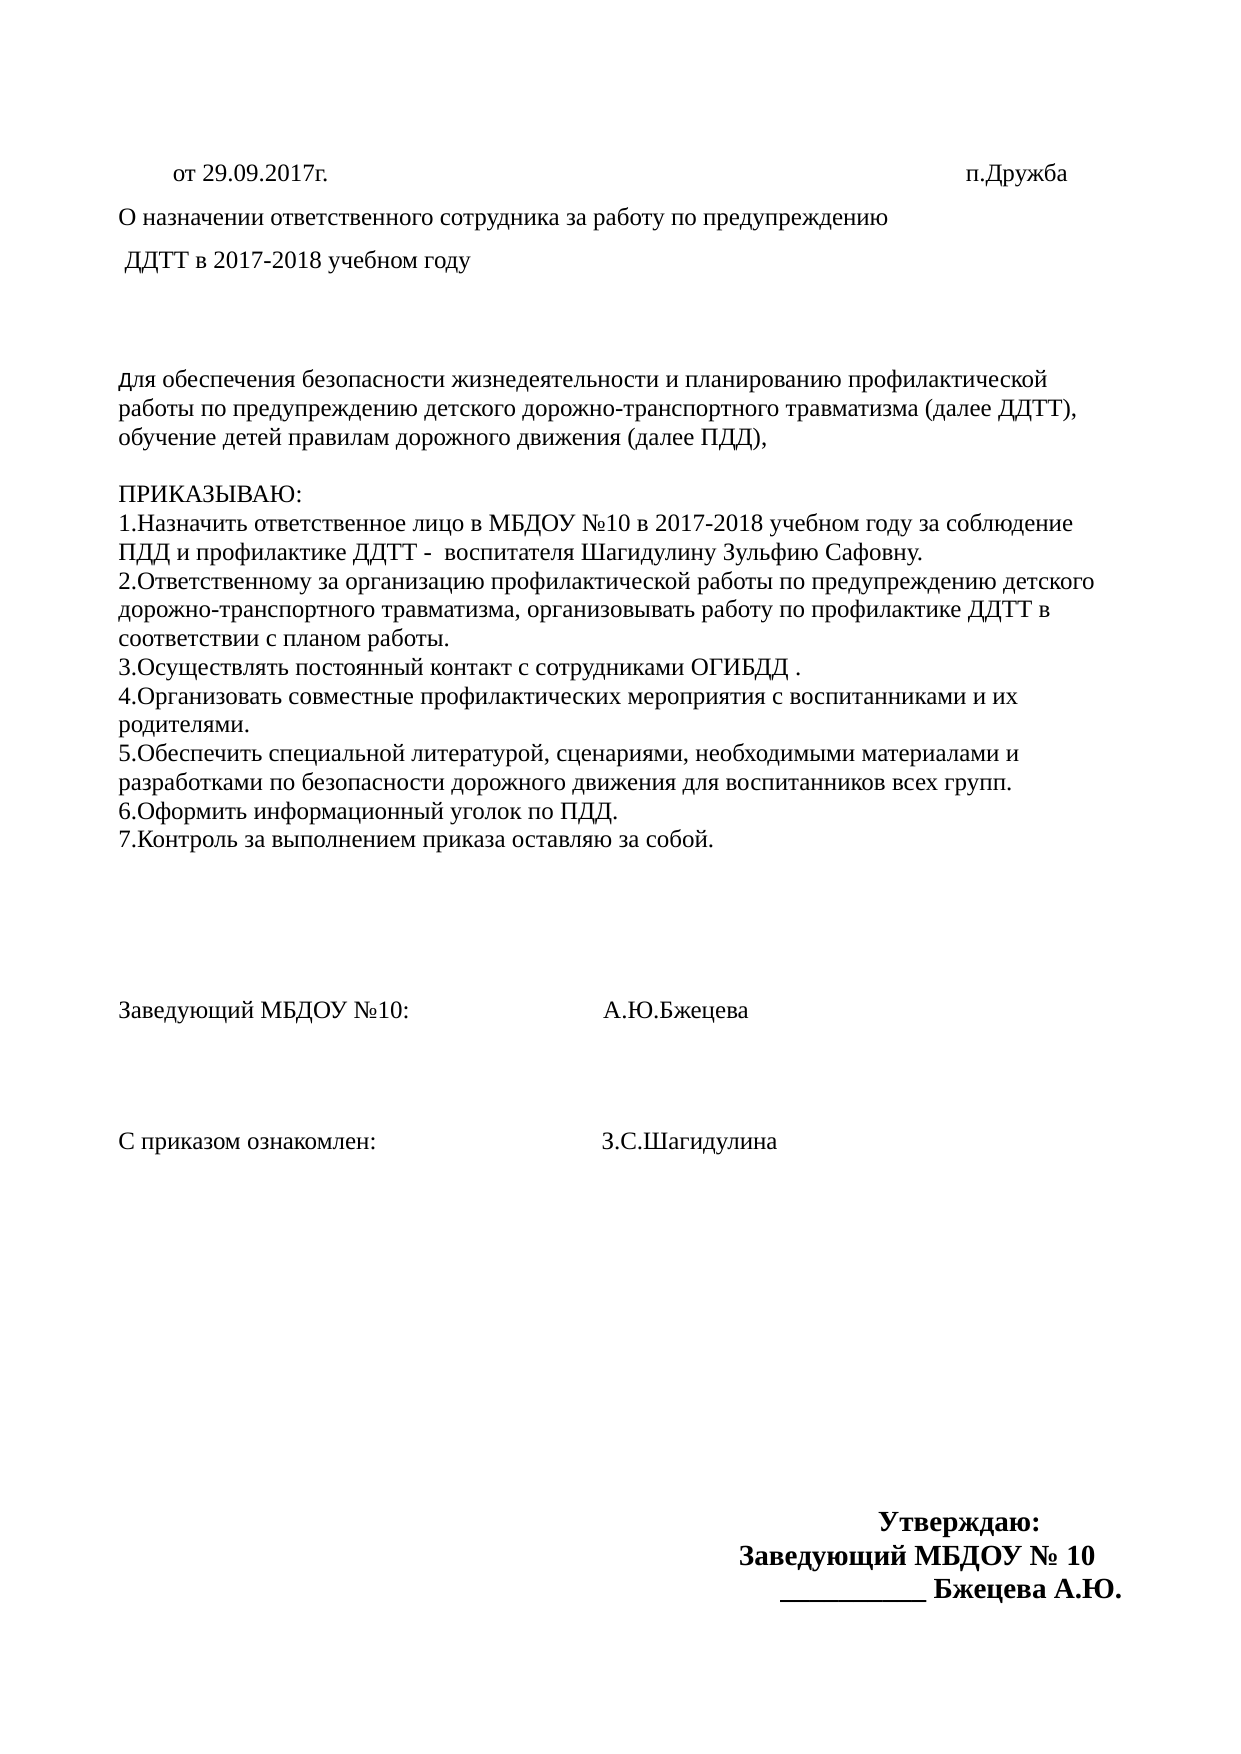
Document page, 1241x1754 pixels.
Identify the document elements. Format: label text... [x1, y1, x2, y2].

list Контроль за выполнением приказа оставляю за собой. [118, 824, 1122, 853]
text 5.Обеспечить специальной литературой, сценариями, необходимыми материалами и разработками по безопасности дорожного движения для воспитанников всех групп. [118, 738, 1122, 796]
text 3.Осуществлять постоянный контакт с сотрудниками ОГИБДД . [118, 652, 1122, 681]
text Заведующий МБДОУ №10: А.Ю.Бжецева [118, 984, 1122, 1027]
text от 29.09.2017г. п.Дружба [118, 147, 1122, 190]
text С приказом ознакомлен: З.С.Шагидулина [118, 1114, 1122, 1158]
text 4.Организовать совместные профилактических мероприятия с воспитанниками и их родителями. [118, 681, 1122, 738]
text О назначении ответственного сотрудника за работу по предупреждению [118, 190, 1122, 234]
list Оформить информационный уголок по ПДД. [118, 796, 1122, 824]
text ПРИКАЗЫВАЮ: [118, 479, 1122, 508]
text Утверждаю: [118, 1504, 1122, 1538]
text 1.Назначить ответственное лицо в МБДОУ №10 в 2017-2018 учебном году за соблюдение ПДД и профилактике ДДТТ - воспитателя Шагидулину Зульфию Сафовну. [118, 508, 1122, 566]
list Ответственному за организацию профилактической работы по предупреждению детского дорожно-транспортного травматизма, организовывать работу по профилактике ДДТТ в соответствии с планом работы. [118, 566, 1122, 652]
text __________ Бжецева А.Ю. [118, 1571, 1122, 1605]
text Для обеспечения безопасности жизнедеятельности и планированию профилактической работы по предупреждению детского дорожно-транспортного травматизма (далее ДДТТ), обучение детей правилам дорожного движения (далее ПДД), [118, 364, 1122, 451]
text ДДТТ в 2017-2018 учебном году [118, 234, 1122, 277]
text Заведующий МБДОУ № 10 [118, 1538, 1122, 1571]
